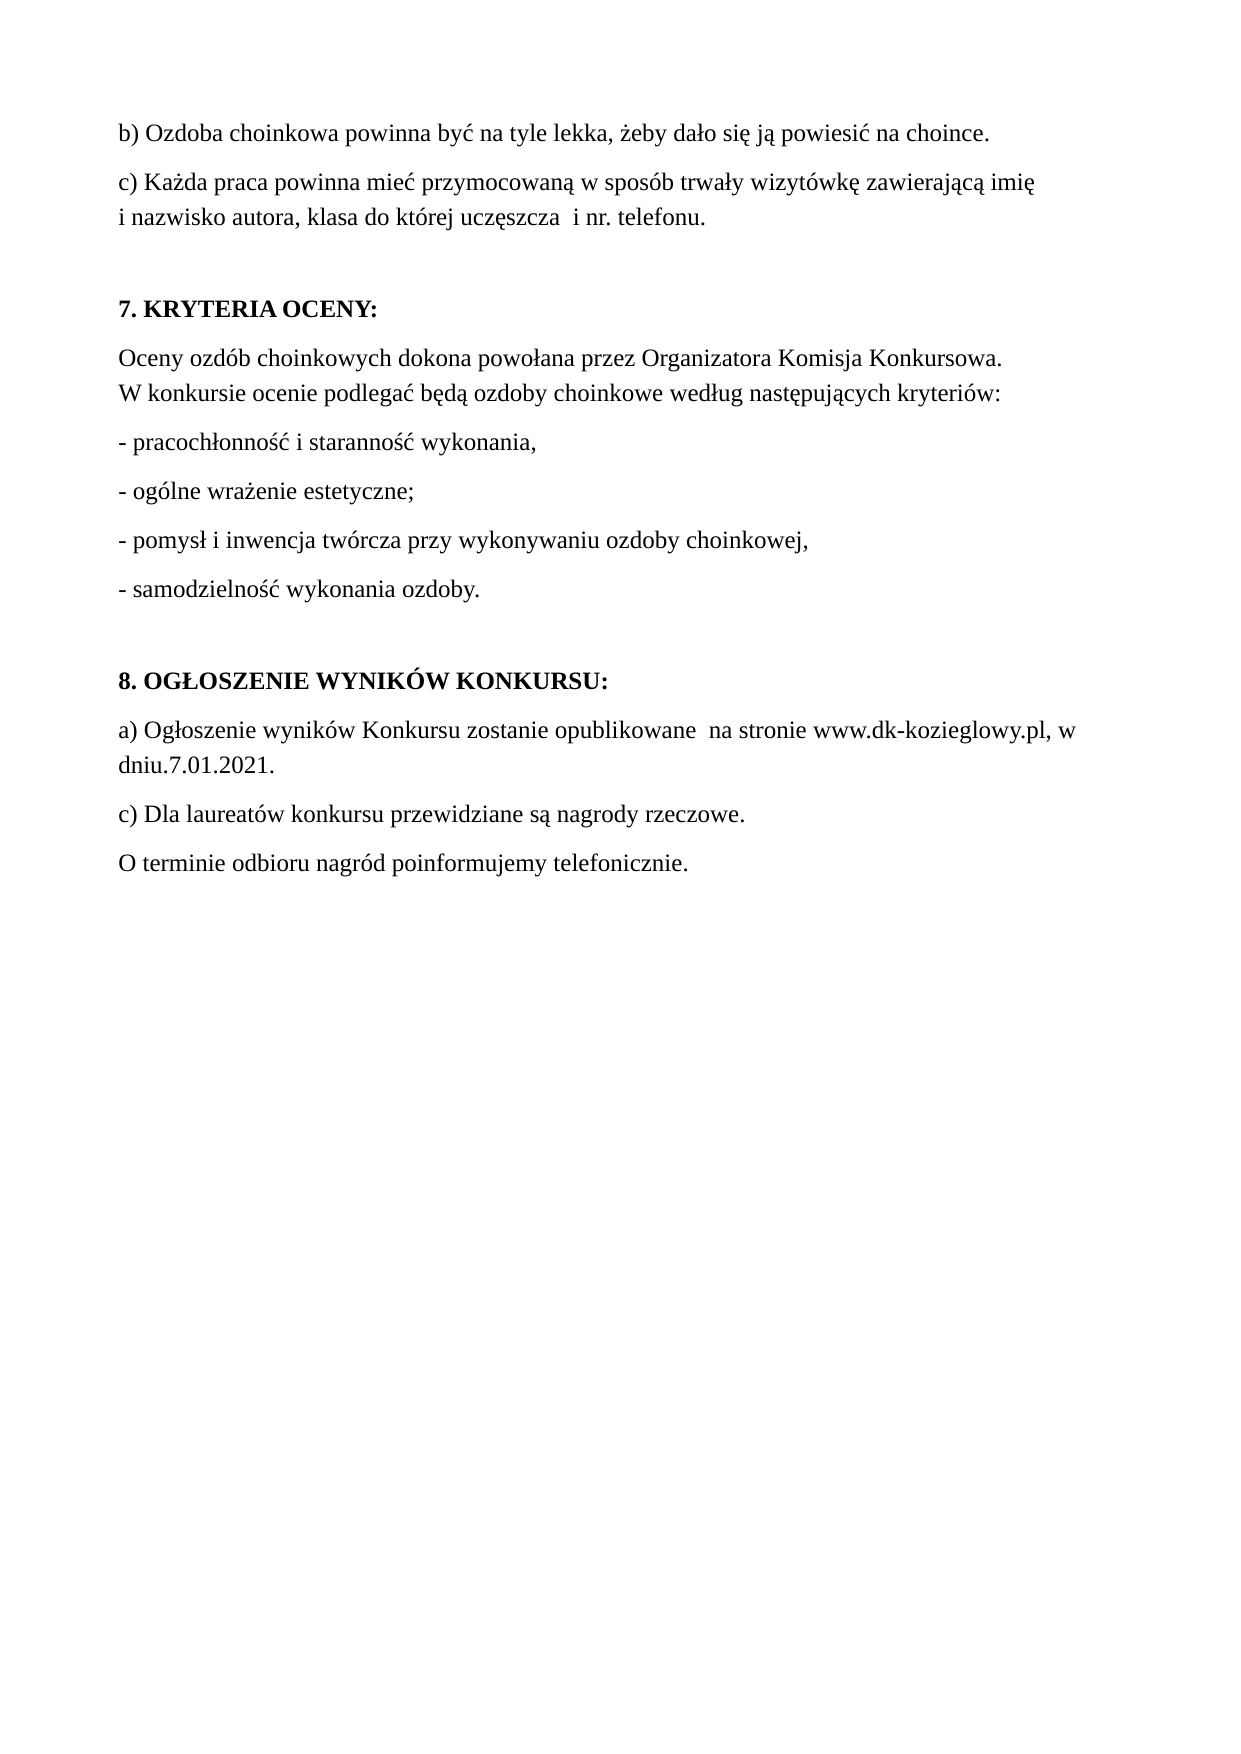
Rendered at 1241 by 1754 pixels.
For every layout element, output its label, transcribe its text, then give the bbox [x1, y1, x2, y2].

text c) Dla laureatów konkursu przewidziane są nagrody rzeczowe. [118, 799, 1122, 828]
text - ogólne wrażenie estetyczne; [118, 476, 1122, 504]
text c) Każda praca powinna mieć przymocowaną w sposób trwały wizytówkę zawierającą imię i nazwisko autora, klasa do której uczęszcza i nr. telefonu. [118, 167, 1122, 230]
text 8. OGŁOSZENIE WYNIKÓW KONKURSU: [118, 666, 1122, 695]
text 7. KRYTERIA OCENY: [118, 294, 1122, 323]
text a) Ogłoszenie wyników Konkursu zostanie opublikowane na stronie www.dk-kozieglowy.pl, w dniu.7.01.2021. [118, 716, 1122, 779]
text - pomysł i inwencja twórcza przy wykonywaniu ozdoby choinkowej, [118, 525, 1122, 554]
text O terminie odbioru nagród poinformujemy telefonicznie. [118, 848, 1122, 877]
text - pracochłonność i staranność wykonania, [118, 427, 1122, 456]
text b) Ozdoba choinkowa powinna być na tyle lekka, żeby dało się ją powiesić na choince. [118, 118, 1122, 147]
text Oceny ozdób choinkowych dokona powołana przez Organizatora Komisja Konkursowa. W konkursie ocenie podlegać będą ozdoby choinkowe według następujących kryteriów: [118, 343, 1122, 406]
text - samodzielność wykonania ozdoby. [118, 574, 1122, 603]
